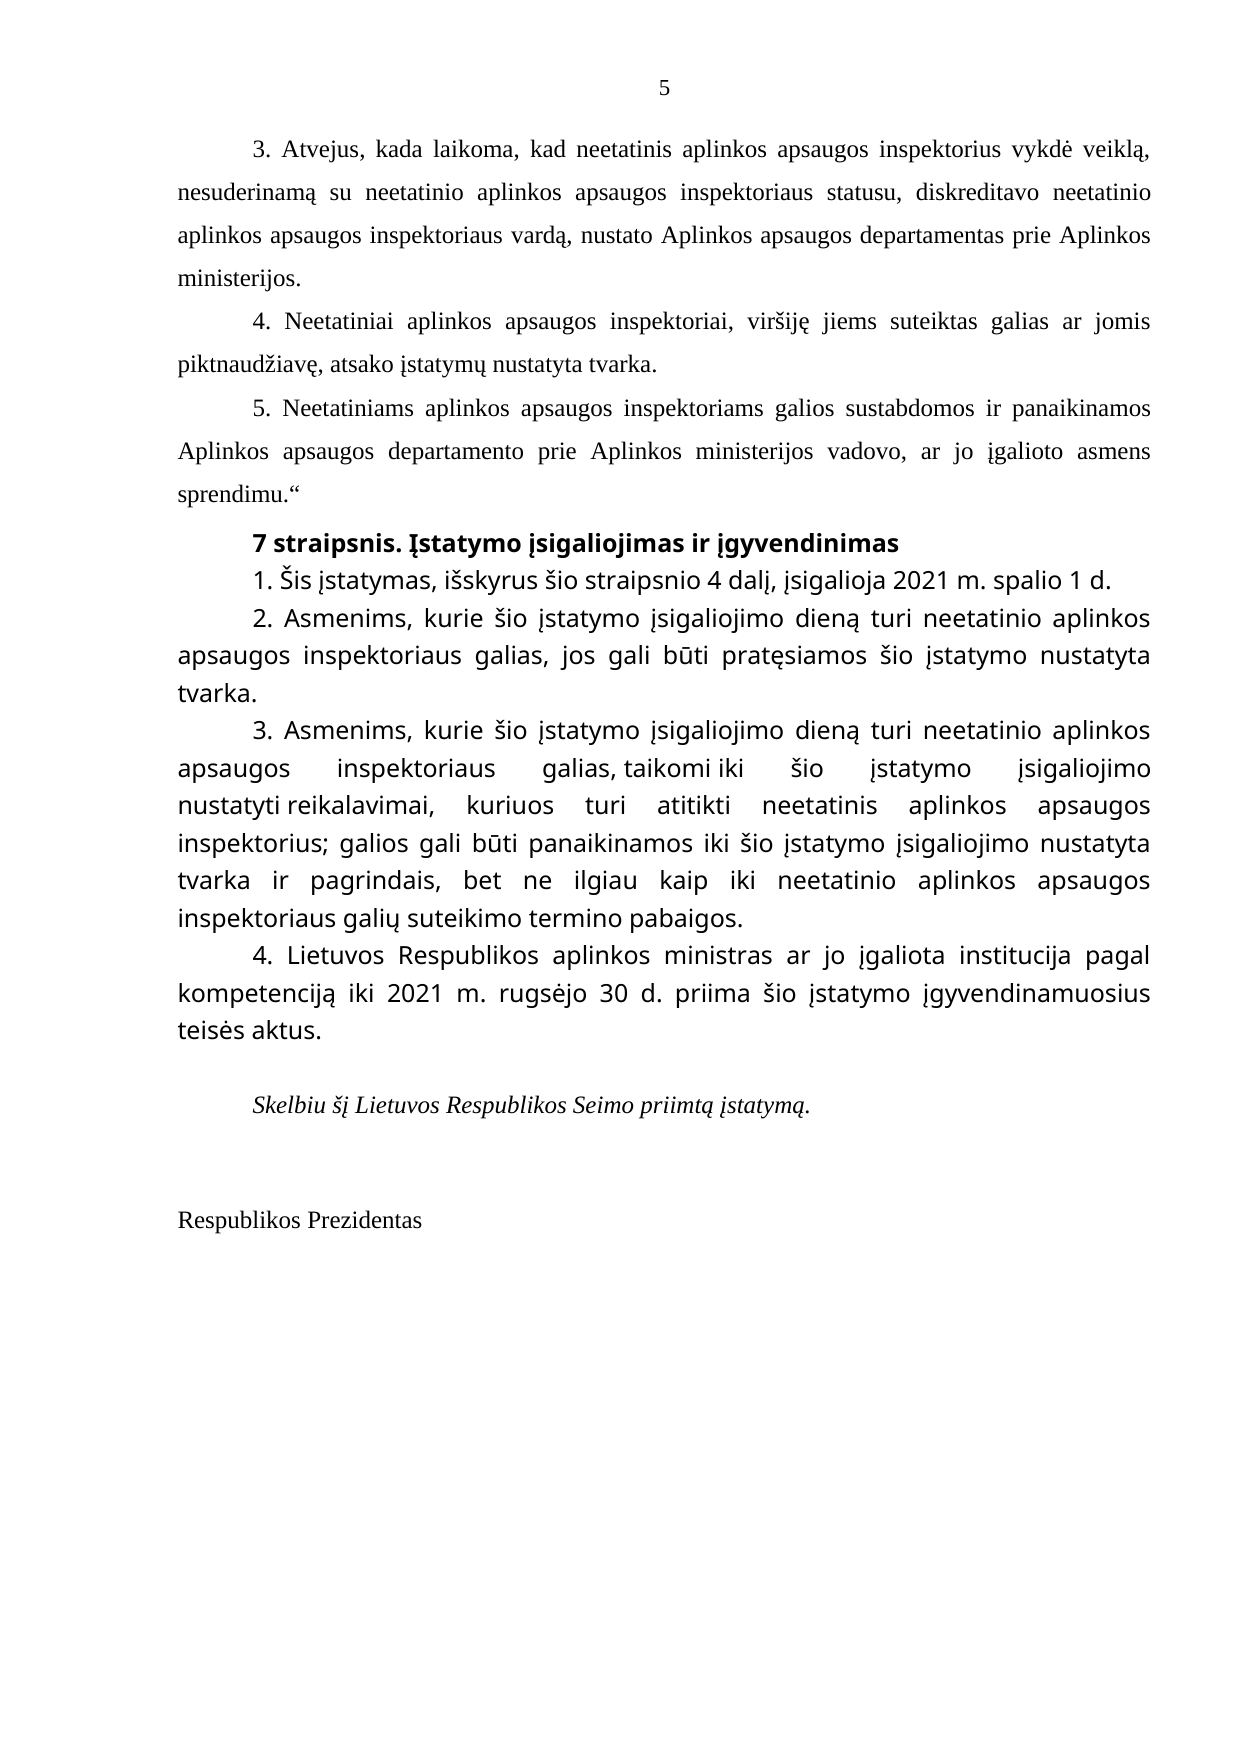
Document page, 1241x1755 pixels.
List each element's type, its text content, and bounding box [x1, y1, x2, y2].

text 7 straipsnis. Įstatymo įsigaliojimas ir įgyvendinimas [177, 522, 1152, 559]
text Respublikos Prezidentas [177, 1205, 1152, 1234]
text 1. Šis įstatymas, išskyrus šio straipsnio 4 dalį, įsigalioja 2021 m. spalio 1 d. [177, 559, 1152, 597]
text 4. Neetatiniai aplinkos apsaugos inspektoriai, viršiję jiems suteiktas galias ar jomis piktnaudžiavę, atsako įstatymų nustatyta tvarka. [177, 306, 1152, 378]
text 4. Lietuvos Respublikos aplinkos ministras ar jo įgaliota institucija pagal kompetenciją iki 2021 m. rugsėjo 30 d. priima šio įstatymo įgyvendinamuosius teisės aktus. [177, 934, 1152, 1047]
text Skelbiu šį Lietuvos Respublikos Seimo priimtą įstatymą. [177, 1090, 1152, 1119]
text 5. Neetatiniams aplinkos apsaugos inspektoriams galios sustabdomos ir panaikinamos Aplinkos apsaugos departamento prie Aplinkos ministerijos vadovo, ar jo įgalioto asmens sprendimu.“ [177, 393, 1152, 508]
text 3. Asmenims, kurie šio įstatymo įsigaliojimo dieną turi neetatinio aplinkos apsaugos inspektoriaus galias, taikomi iki šio įstatymo įsigaliojimo nustatyti reikalavimai, kuriuos turi atitikti neetatinis aplinkos apsaugos inspektorius; galios gali būti panaikinamos iki šio įstatymo įsigaliojimo nustatyta tvarka ir pagrindais, bet ne ilgiau kaip iki neetatinio aplinkos apsaugos inspektoriaus galių suteikimo termino pabaigos. [177, 709, 1152, 934]
text 2. Asmenims, kurie šio įstatymo įsigaliojimo dieną turi neetatinio aplinkos apsaugos inspektoriaus galias, jos gali būti pratęsiamos šio įstatymo nustatyta tvarka. [177, 597, 1152, 709]
text 3. Atvejus, kada laikoma, kad neetatinis aplinkos apsaugos inspektorius vykdė veiklą, nesuderinamą su neetatinio aplinkos apsaugos inspektoriaus statusu, diskreditavo neetatinio aplinkos apsaugos inspektoriaus vardą, nustato Aplinkos apsaugos departamentas prie Aplinkos ministerijos. [177, 134, 1152, 292]
